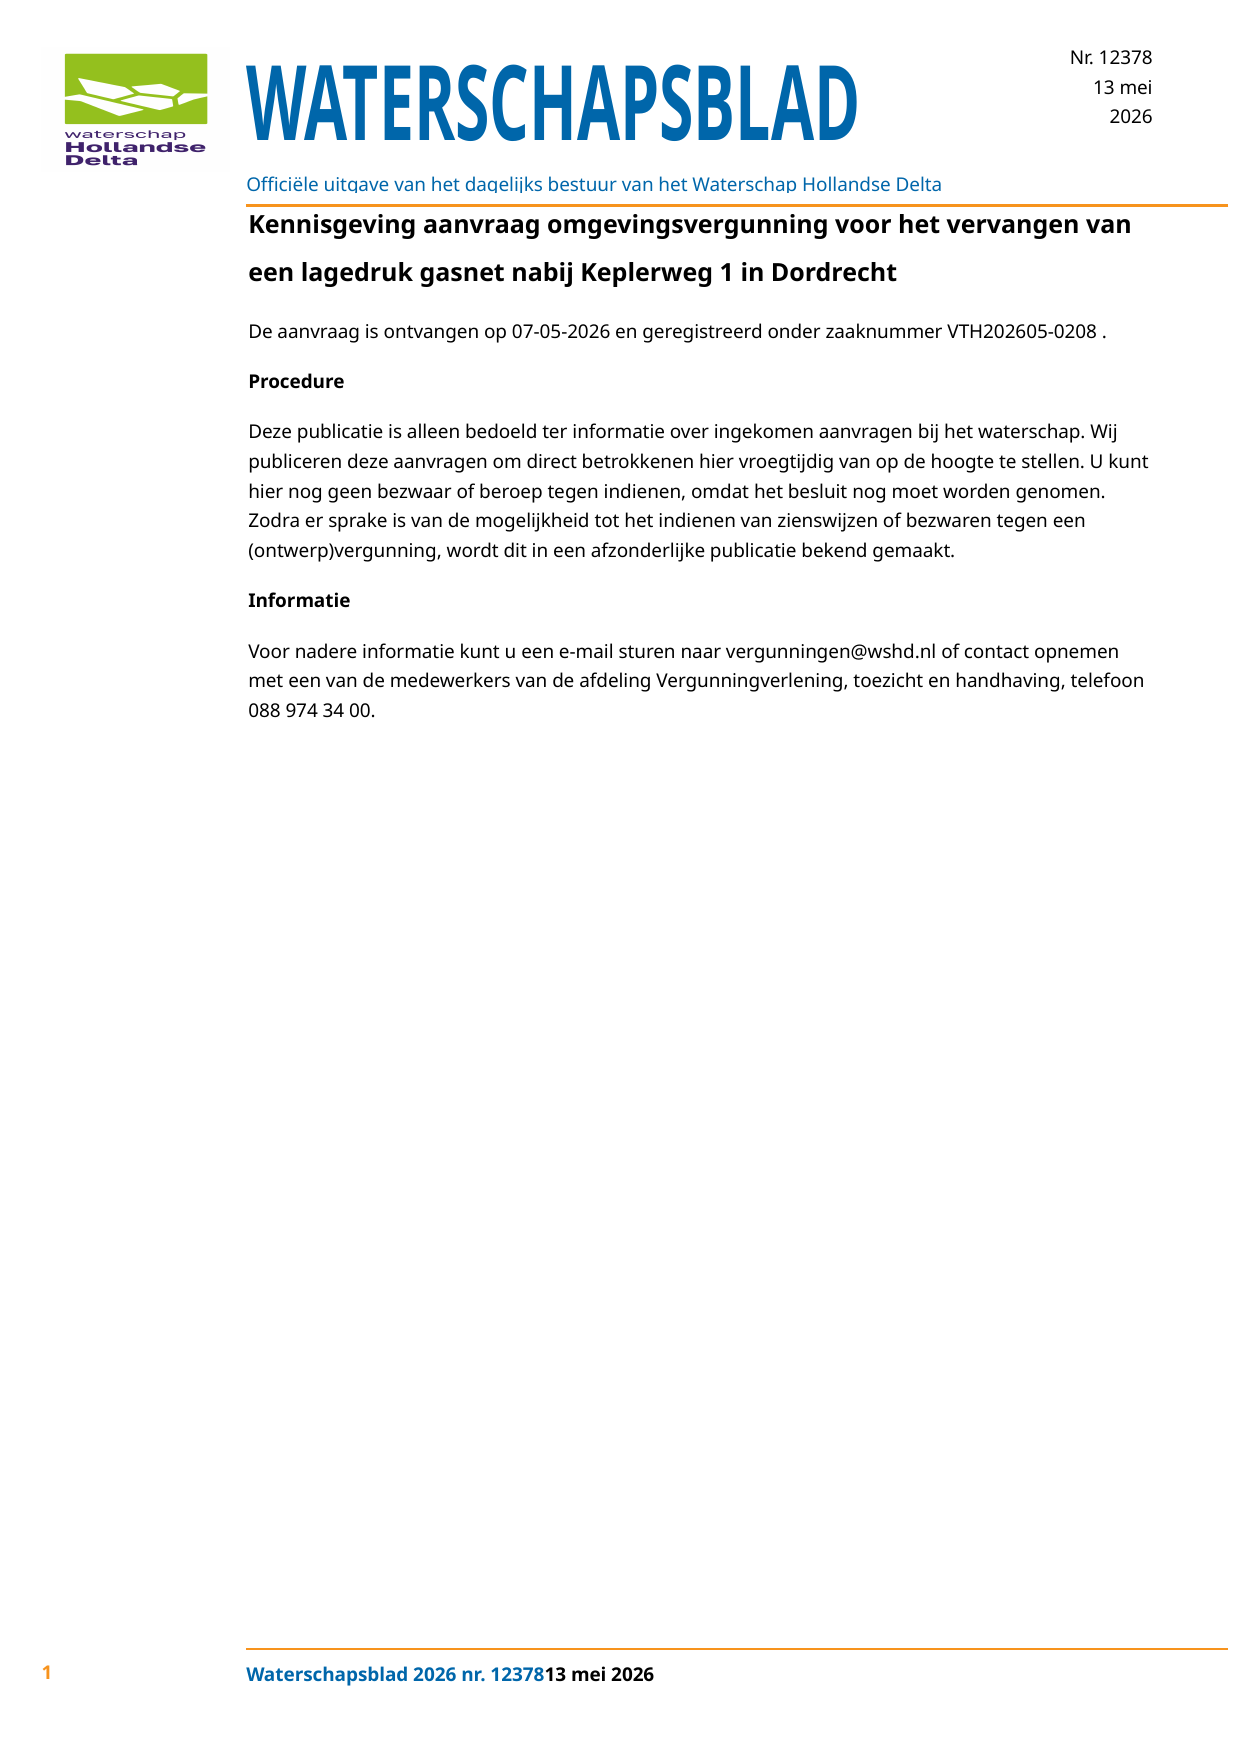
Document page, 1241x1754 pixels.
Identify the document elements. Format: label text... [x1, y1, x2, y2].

text Voor nadere informatie kunt u een e-mail sturen naar vergunningen@wshd.nl of contact opnemen met een van de medewerkers van de afdeling Vergunningverlening, toezicht en handhaving, telefoon 088 974 34 00. [248, 638, 1152, 723]
text Kennisgeving aanvraag omgevingsvergunning voor het vervangen van een lagedruk gasnet nabij Keplerweg 1 in Dordrecht [248, 207, 1152, 288]
text Deze publicatie is alleen bedoeld ter informatie over ingekomen aanvragen bij het waterschap. Wij publiceren deze aanvragen om direct betrokkenen hier vroegtijdig van op de hoogte te stellen. U kunt hier nog geen bezwaar of beroep tegen indienen, omdat het besluit nog moet worden genomen. Zodra er sprake is van de mogelijkheid tot het indienen van zienswijzen of bezwaren tegen een (ontwerp)vergunning, wordt dit in een afzonderlijke publicatie bekend gemaakt. [248, 419, 1152, 563]
text Procedure [248, 368, 1152, 394]
picture [41, 47, 231, 172]
text Informatie [248, 587, 1152, 613]
text De aanvraag is ontvangen op 07-05-2026 en geregistreerd onder zaaknummer VTH202605-0208 . [248, 318, 1152, 344]
